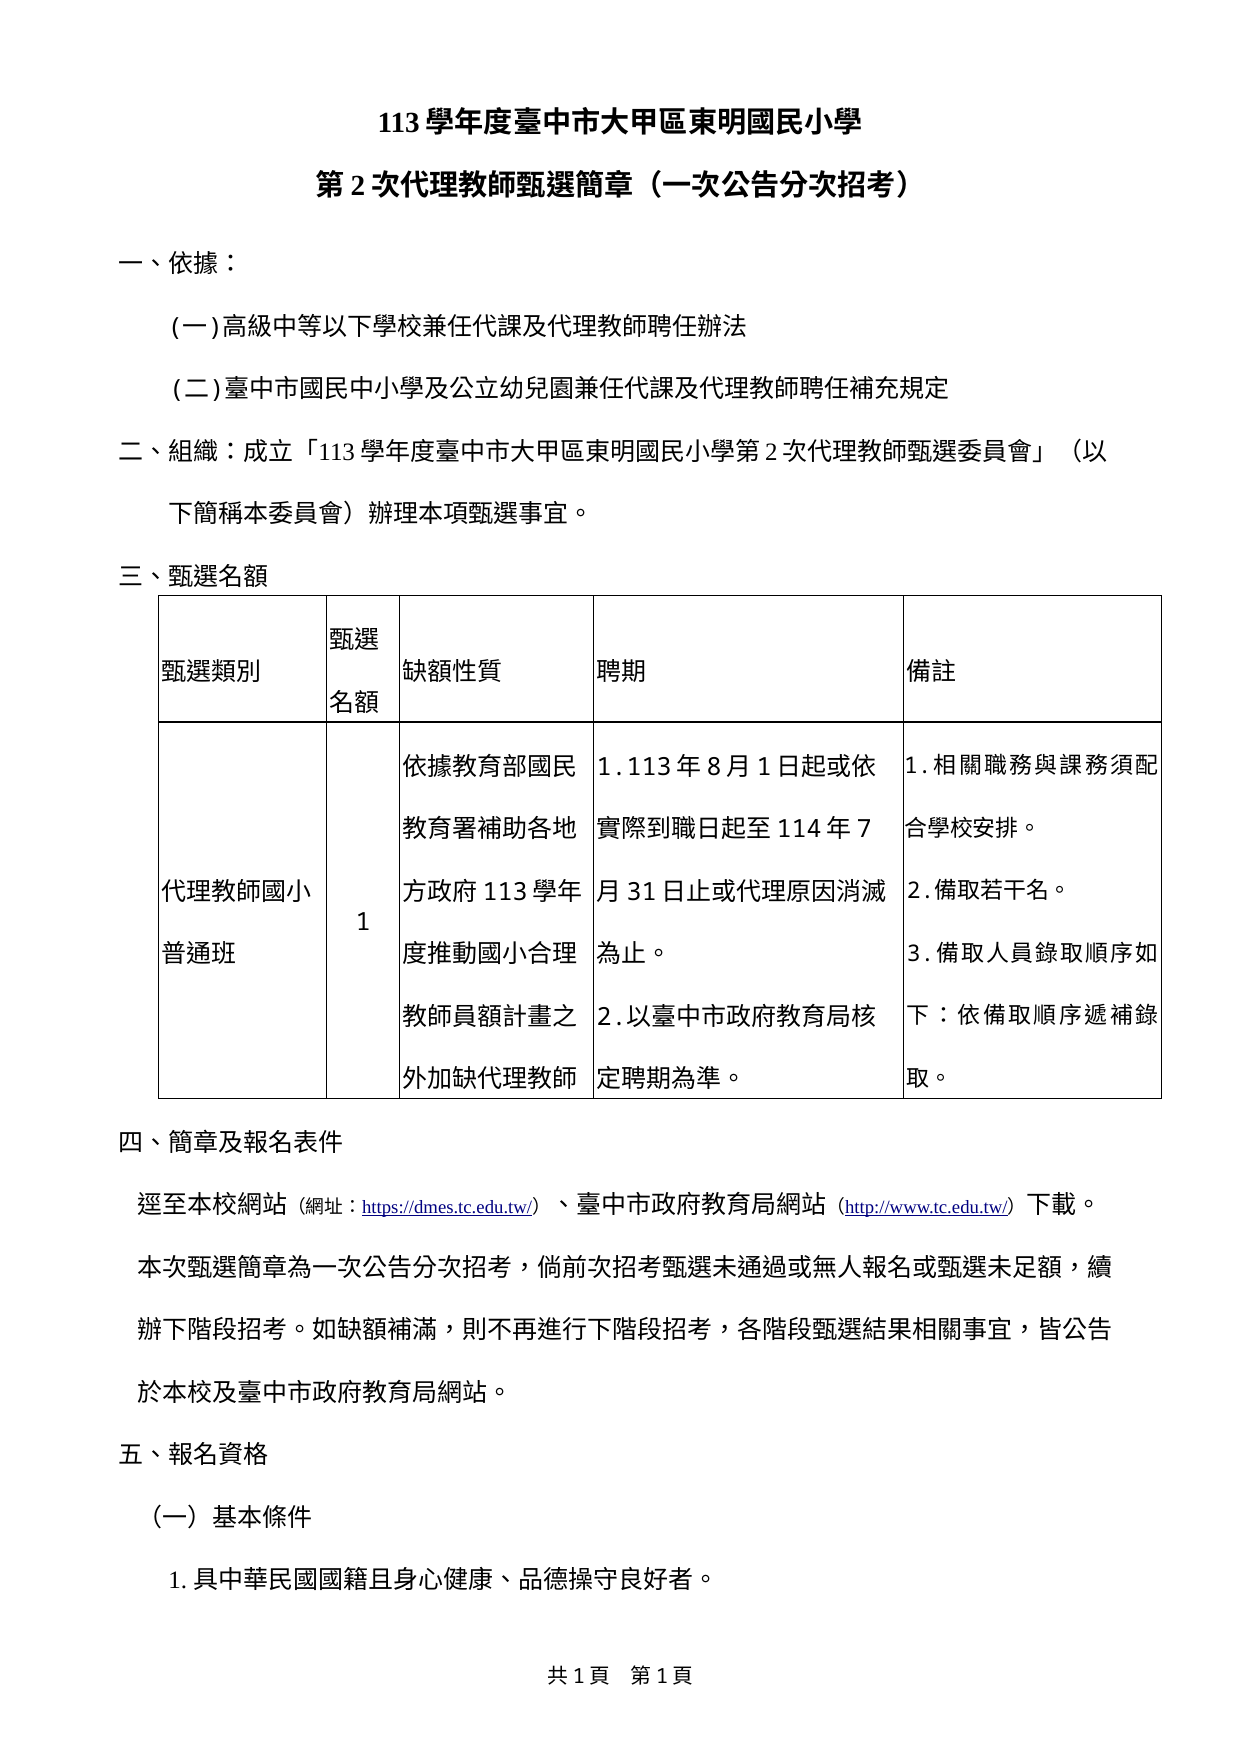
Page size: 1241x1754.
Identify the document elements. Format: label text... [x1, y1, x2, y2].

text (一)高級中等以下學校兼任代課及代理教師聘任辦法 [168, 283, 1122, 345]
text 辦下階段招考。如缺額補滿，則不再進行下階段招考，各階段甄選結果相關事宜，皆公告 [118, 1286, 1122, 1348]
text 五、報名資格 [118, 1411, 1122, 1473]
table_cell 1.相關職務與課務須配合學校安排。 2.備取若干名。 3.備取人員錄取順序如下：依備取順序遞補錄取。 [904, 723, 1161, 1097]
table_header 甄選 名額 [327, 596, 399, 721]
table_header 備註 [904, 596, 1161, 721]
table_cell 依據教育部國民教育署補助各地方政府113學年度推動國小合理教師員額計畫之外加缺代理教師 [400, 723, 593, 1097]
text 三、甄選名額 [118, 533, 1122, 595]
text 四、簡章及報名表件 逕至本校網站（網址：https://dmes.tc.edu.tw/）、臺中市政府教育局網站（http://www.tc.edu.tw/）下載。 [118, 1098, 1122, 1223]
table_cell 代理教師國小普通班 [159, 723, 326, 1097]
table_header 聘期 [594, 596, 903, 721]
table_header 甄選類別 [159, 596, 326, 721]
text 二、組織：成立「113學年度臺中市大甲區東明國民小學第2次代理教師甄選委員會」（以下簡稱本委員會）辦理本項甄選事宜。 [118, 408, 1122, 533]
text 1. 具中華民國國籍且身心健康、品德操守良好者。 [118, 1536, 1122, 1598]
text 一、依據： [118, 220, 1122, 283]
text (二)臺中市國民中小學及公立幼兒園兼任代課及代理教師聘任補充規定 [168, 345, 1122, 408]
text （一）基本條件 [118, 1473, 1122, 1536]
table_cell 1.113年8月1日起或依實際到職日起至114年7月31日止或代理原因消滅為止。 2.以臺中市政府教育局核定聘期為準。 [594, 723, 903, 1097]
table_header 缺額性質 [400, 596, 593, 721]
text 本次甄選簡章為一次公告分次招考，倘前次招考甄選未通過或無人報名或甄選未足額，續 [118, 1223, 1122, 1286]
text 113學年度臺中市大甲區東明國民小學 [118, 78, 1122, 141]
text 於本校及臺中市政府教育局網站。 [118, 1348, 1122, 1411]
text 第2次代理教師甄選簡章（一次公告分次招考） [118, 141, 1122, 203]
table_cell 1 [327, 723, 399, 1097]
